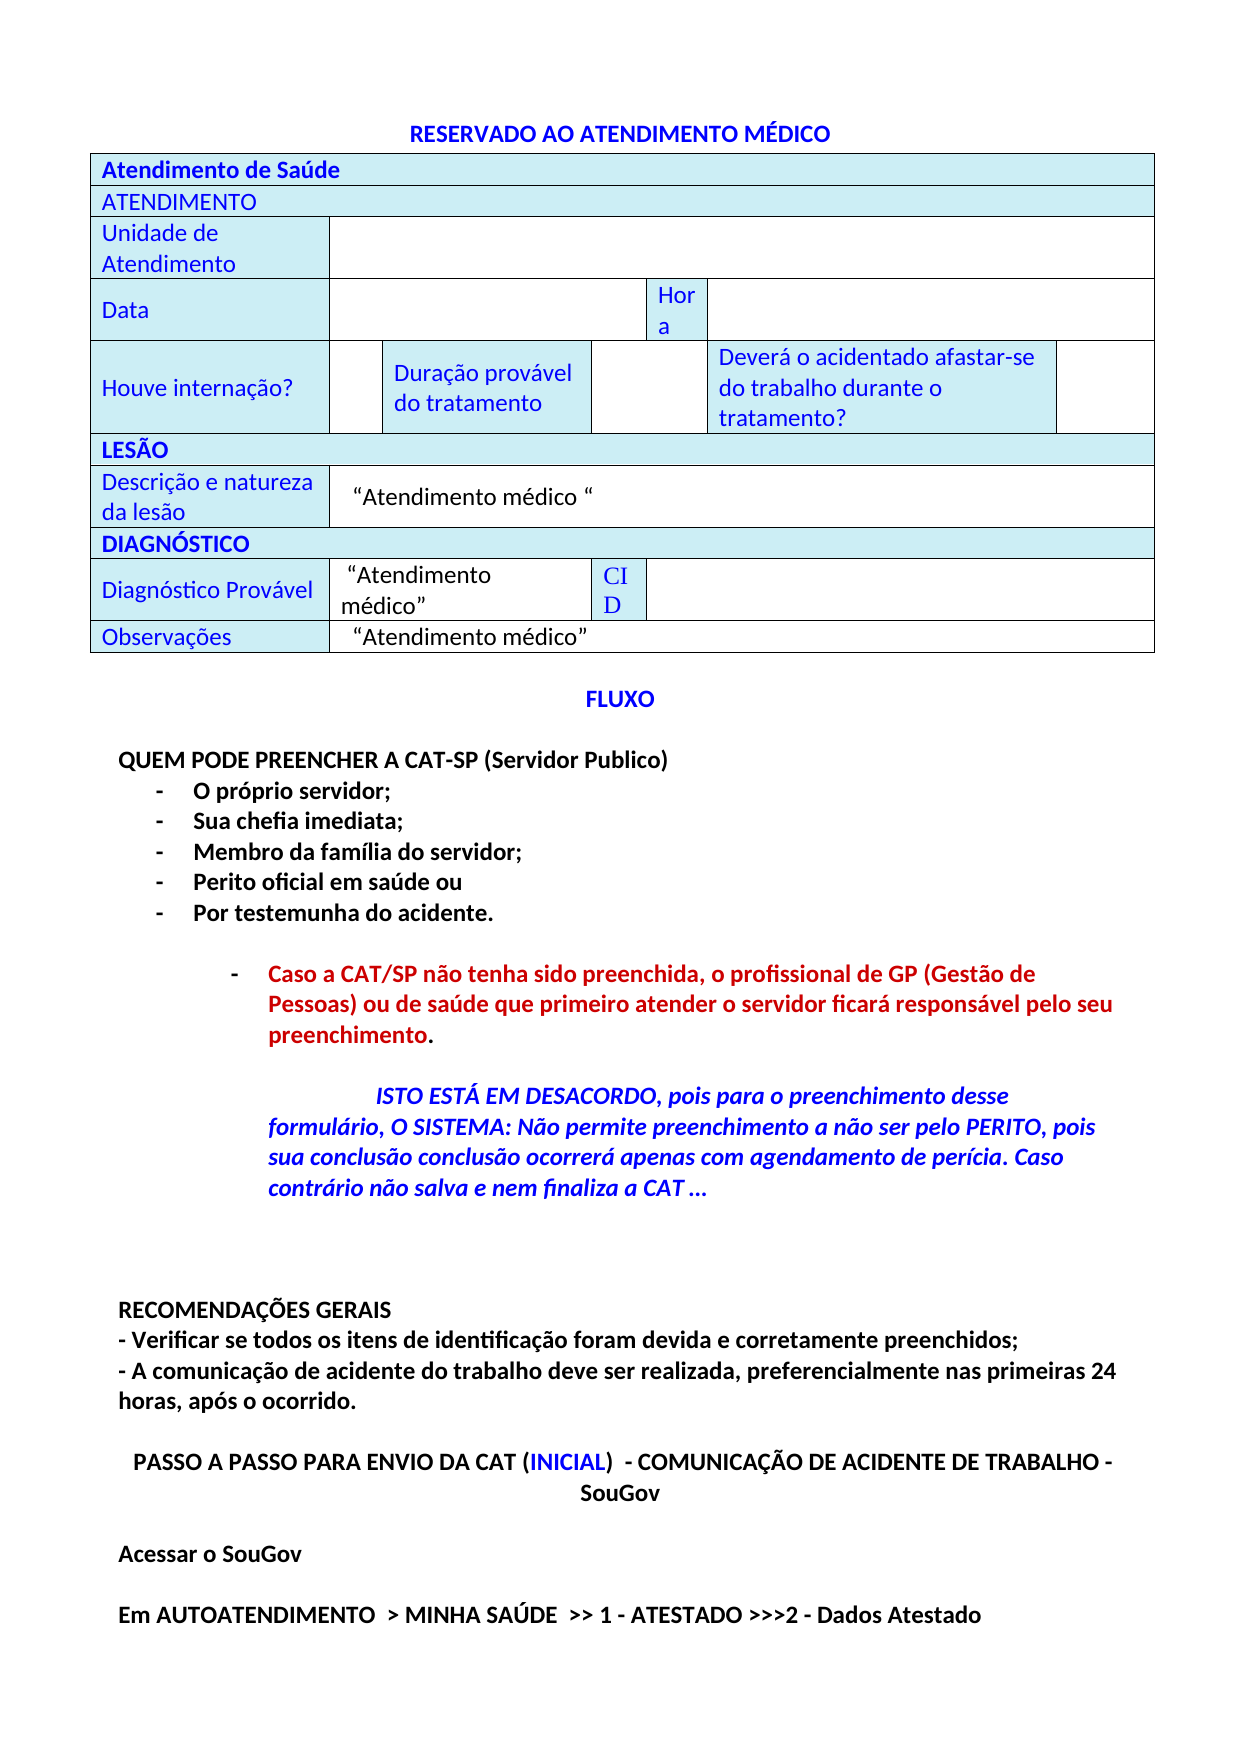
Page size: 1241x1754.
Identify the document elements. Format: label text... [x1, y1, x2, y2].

table_cell [1057, 341, 1154, 433]
text QUEM PODE PREENCHER A CAT-SP (Servidor Publico) [118, 744, 1122, 775]
table_cell “Atendimento médico “ [330, 466, 1154, 527]
table_cell Diagnóstico Provável [91, 559, 329, 620]
table_cell [330, 341, 382, 433]
table_cell [330, 217, 1154, 278]
table_cell Duração provável do tratamento [383, 341, 591, 433]
list Perito oficial em saúde ou [156, 867, 1122, 897]
table_cell DIAGNÓSTICO [91, 528, 1154, 558]
table_cell Unidade de Atendimento [91, 217, 329, 278]
text Em AUTOATENDIMENTO > MINHA SAÚDE >> 1 - ATESTADO >>>2 - Dados Atestado [118, 1599, 1122, 1629]
table_cell Observações [91, 621, 329, 652]
text - A comunicação de acidente do trabalho deve ser realizada, preferencialmente nas primeiras 24 horas, após o ocorrido. [118, 1355, 1122, 1416]
table_cell [330, 279, 646, 340]
table_cell Deverá o acidentado afastar-se do trabalho durante o tratamento? [708, 341, 1056, 433]
table_cell [592, 341, 707, 433]
text FLUXO [118, 683, 1122, 714]
list O próprio servidor; [156, 775, 1122, 806]
text Acessar o SouGov [118, 1538, 1122, 1568]
text - Verificar se todos os itens de identificação foram devida e corretamente preenchidos; [118, 1324, 1122, 1355]
table_cell [647, 559, 1154, 620]
list Caso a CAT/SP não tenha sido preenchida, o profissional de GP (Gestão de Pessoas) ou de saúde que primeiro atender o servidor ficará responsável pelo seu preenchimento. [231, 958, 1122, 1050]
table_cell CID [592, 559, 646, 620]
text ISTO ESTÁ EM DESACORDO, pois para o preenchimento desse formulário, O SISTEMA: Não permite preenchimento a não ser pelo PERITO, pois sua conclusão conclusão ocorrerá apenas com agendamento de perícia. Caso contrário não salva e nem finaliza a CAT … [268, 1080, 1122, 1202]
text RESERVADO AO ATENDIMENTO MÉDICO [118, 118, 1122, 149]
text RECOMENDAÇÕES GERAIS [118, 1294, 1122, 1324]
text PASSO A PASSO PARA ENVIO DA CAT (INICIAL) - COMUNICAÇÃO DE ACIDENTE DE TRABALHO - SouGov [118, 1446, 1122, 1507]
table_cell Hora [647, 279, 707, 340]
table_cell “Atendimento médico” [330, 621, 1154, 652]
table_cell Data [91, 279, 329, 340]
list Sua chefia imediata; [156, 806, 1122, 836]
list Membro da família do servidor; [156, 836, 1122, 867]
list Por testemunha do acidente. [156, 897, 1122, 928]
table_cell “Atendimento médico” [330, 559, 591, 620]
table_cell [708, 279, 1154, 340]
table_cell LESÃO [91, 434, 1154, 464]
table_cell Descrição e natureza da lesão [91, 466, 329, 527]
table_header Atendimento de Saúde [91, 154, 1154, 185]
table_cell ATENDIMENTO [91, 186, 1154, 216]
table_cell Houve internação? [91, 341, 329, 433]
